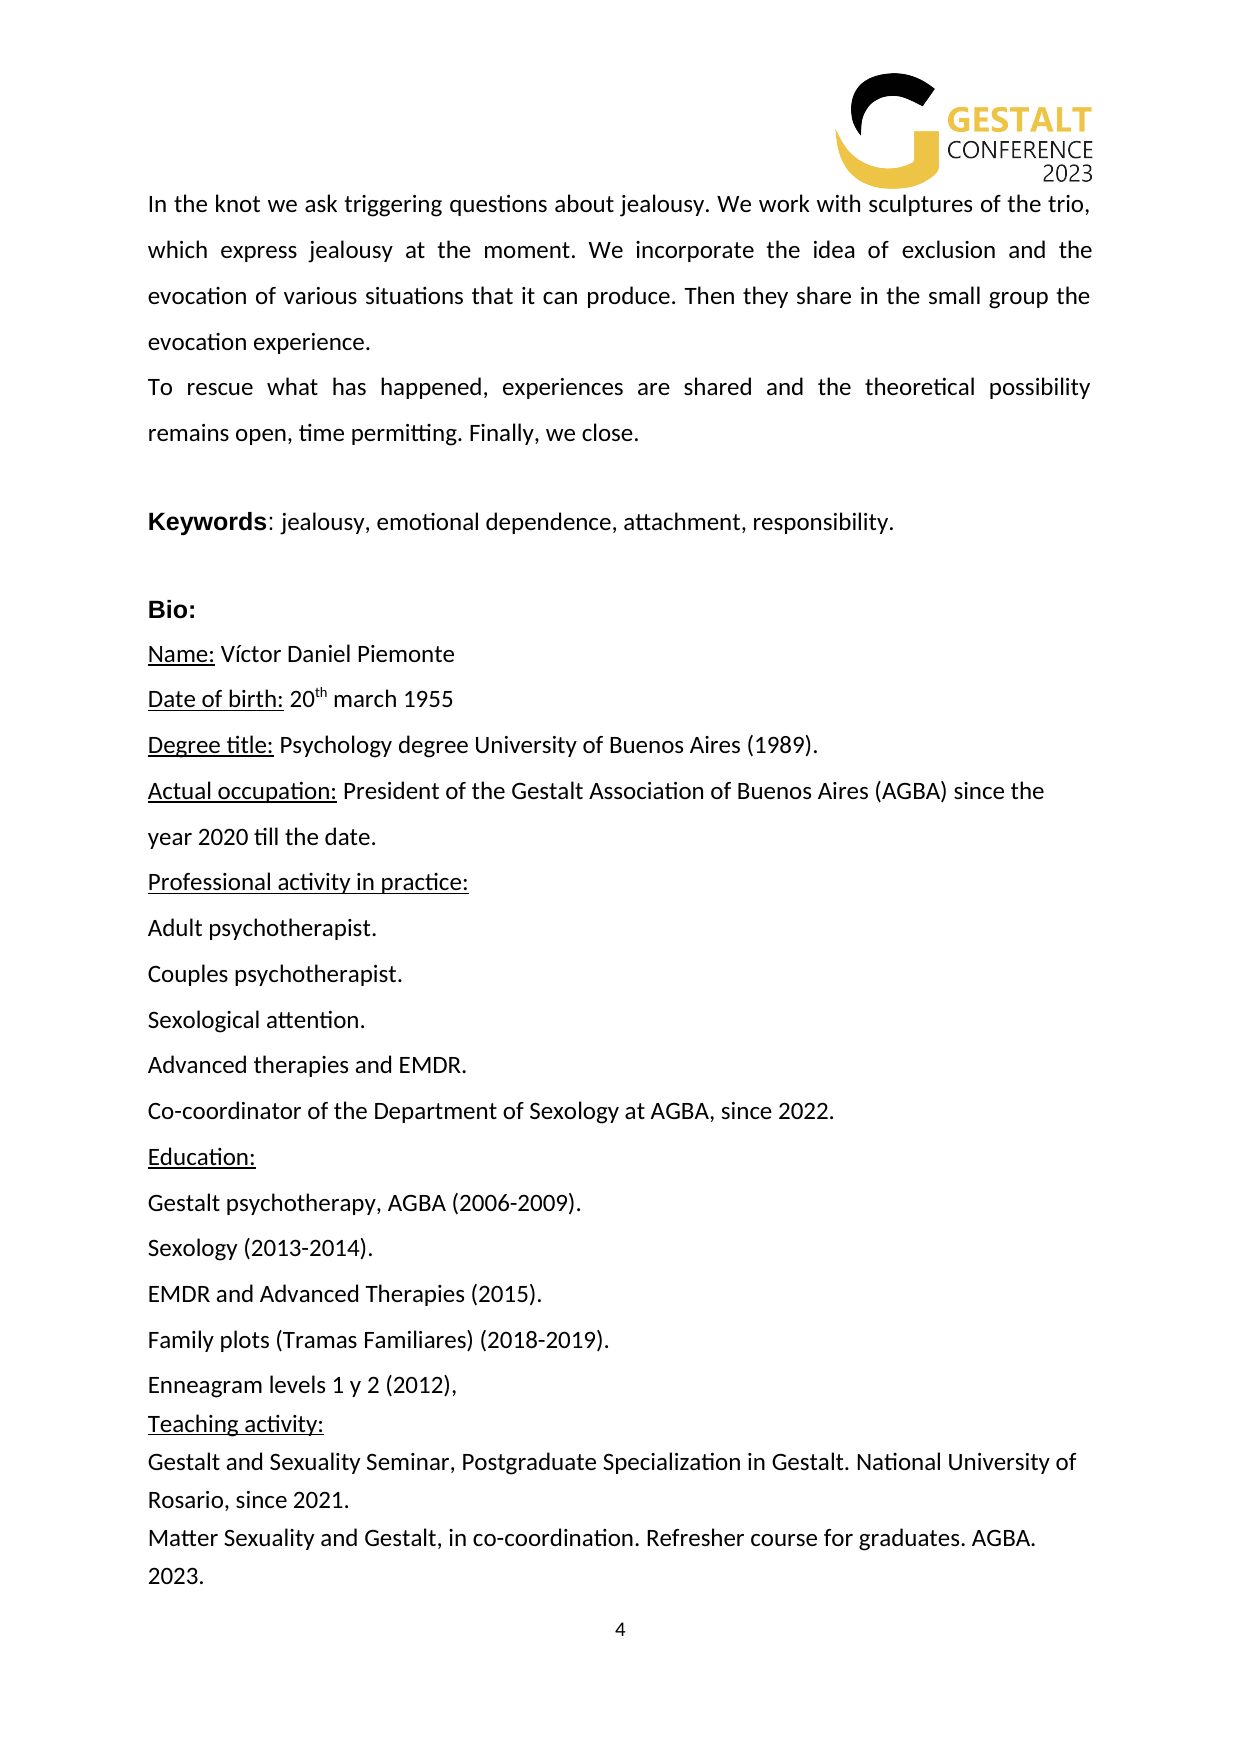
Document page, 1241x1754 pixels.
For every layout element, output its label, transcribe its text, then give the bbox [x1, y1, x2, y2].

picture [835, 73, 1093, 189]
text Matter Sexuality and Gestalt, in co-coordination. Refresher course for graduates. AGBA. 2023. [148, 1522, 1092, 1591]
text Co-coordinator of the Department of Sexology at AGBA, since 2022. Education: Gestalt psychotherapy, AGBA (2006-2009). Sexology (2013-2014). EMDR and Advanced Therapies (2015). Family plots (Tramas Familiares) (2018-2019). [148, 1095, 1092, 1354]
text Couples psychotherapist. [148, 958, 1092, 988]
text Adult psychotherapist. [148, 912, 1092, 943]
text In the knot we ask triggering questions about jealousy. We work with sculptures of the trio, which express jealousy at the moment. We incorporate the idea of ​​exclusion and the evocation of various situations that it can produce. Then they share in the small group the evocation experience. [148, 188, 1092, 356]
text To rescue what has happened, experiences are shared and the theoretical possibility remains open, time permitting. Finally, we close. [148, 371, 1092, 448]
text Sexological attention. [148, 1004, 1092, 1034]
text Name: Víctor Daniel Piemonte Date of birth: 20th march 1955 Degree title: Psychology degree University of Buenos Aires (1989). Actual occupation: President of the Gestalt Association of Buenos Aires (AGBA) since the year 2020 till the date. Professional activity in practice: [148, 638, 1092, 897]
text Enneagram levels 1 y 2 (2012), Teaching activity: Gestalt and Sexuality Seminar, Postgraduate Specialization in Gestalt. National University of Rosario, since 2021. [148, 1369, 1092, 1514]
text Keywords: jealousy, emotional dependence, attachment, responsibility. [148, 506, 1092, 536]
text Advanced therapies and EMDR. [148, 1049, 1092, 1080]
text Bio: [148, 595, 1092, 623]
